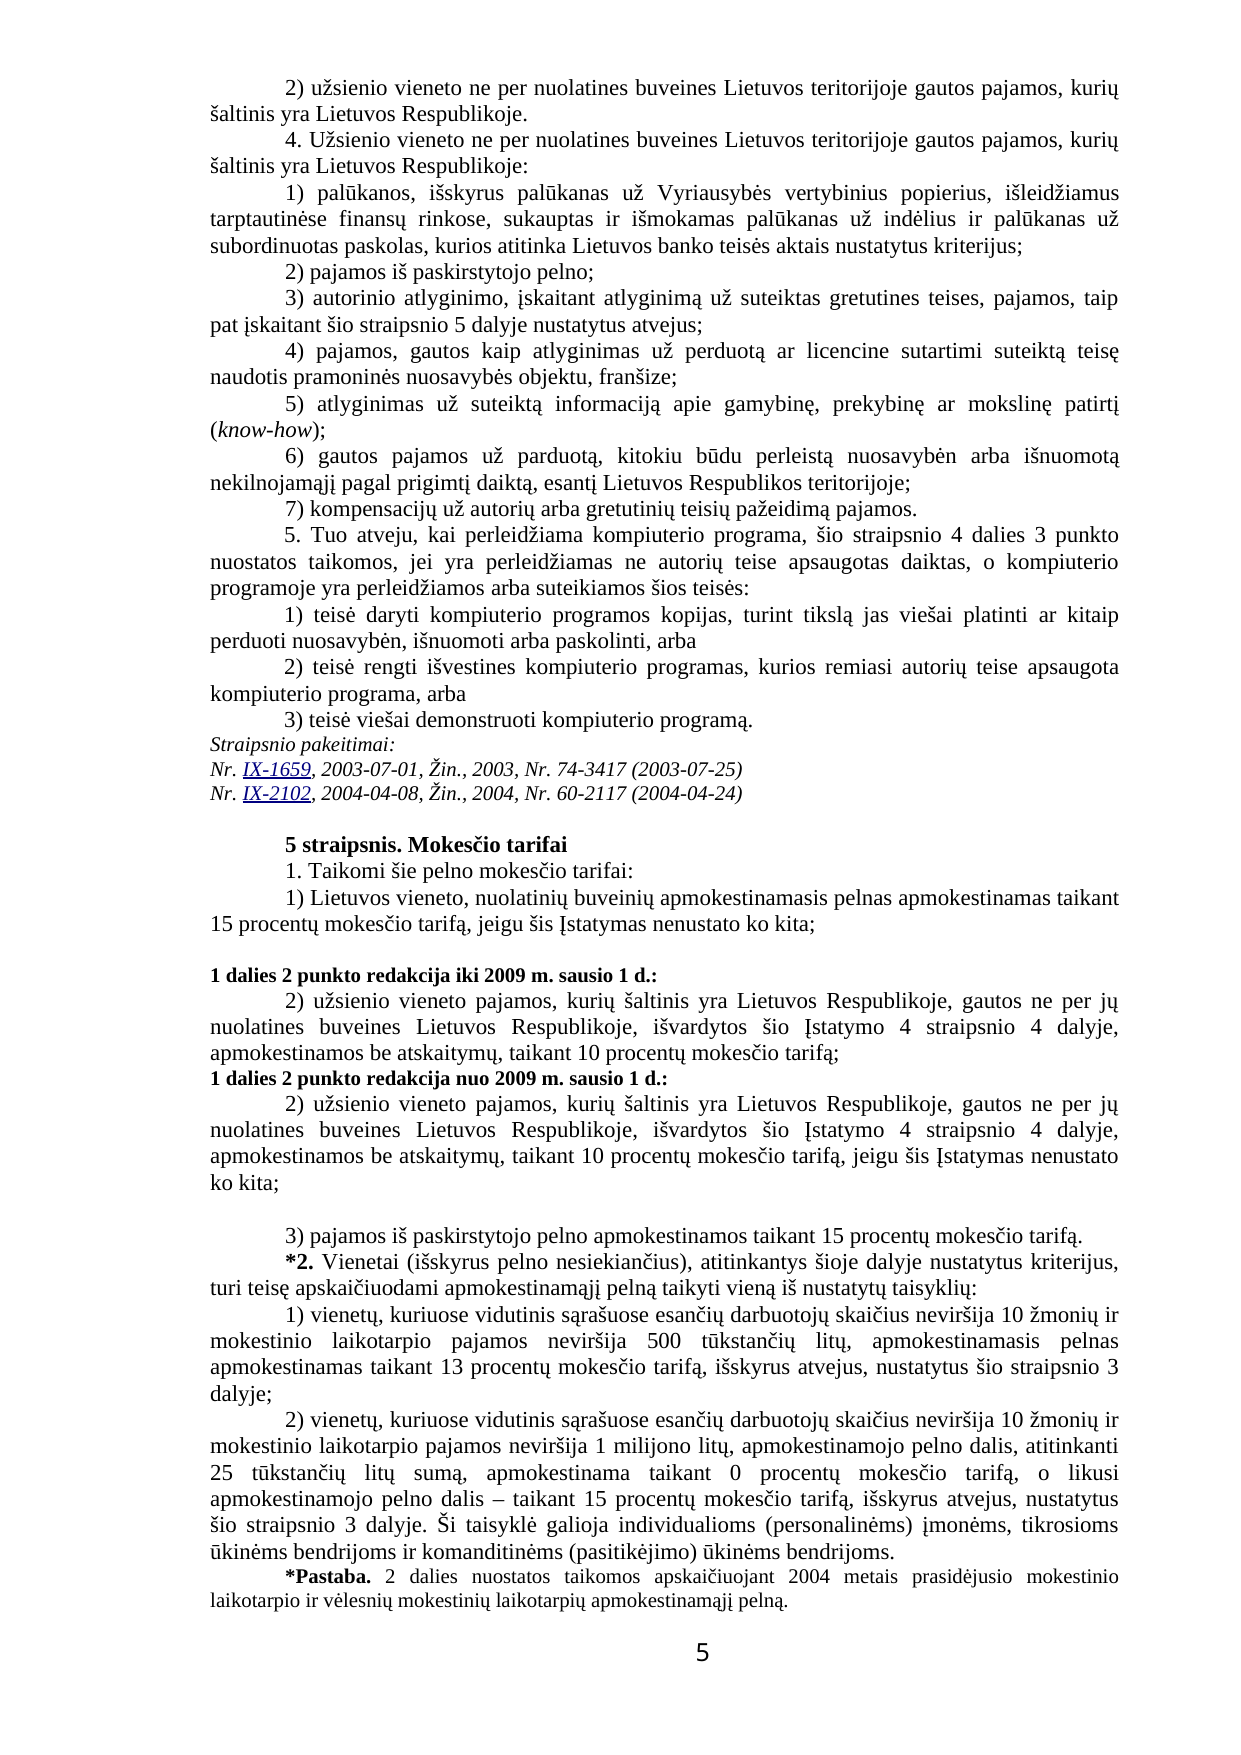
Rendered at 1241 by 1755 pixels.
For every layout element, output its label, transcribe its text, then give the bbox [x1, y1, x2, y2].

text 5 straipsnis. Mokesčio tarifai [210, 831, 1120, 857]
text Nr. IX-1659, 2003-07-01, Žin., 2003, Nr. 74-3417 (2003-07-25) [210, 756, 1120, 781]
text 7) kompensacijų už autorių arba gretutinių teisių pažeidimą pajamos. [210, 495, 1120, 522]
text *2. Vienetai (išskyrus pelno nesiekiančius), atitinkantys šioje dalyje nustatytus kriterijus, turi teisę apskaičiuodami apmokestinamąjį pelną taikyti vieną iš nustatytų taisyklių: [210, 1248, 1120, 1301]
text 6) gautos pajamos už parduotą, kitokiu būdu perleistą nuosavybėn arba išnuomotą nekilnojamąjį pagal prigimtį daiktą, esantį Lietuvos Respublikos teritorijoje; [210, 442, 1120, 495]
text 2) užsienio vieneto ne per nuolatines buveines Lietuvos teritorijoje gautos pajamos, kurių šaltinis yra Lietuvos Respublikoje. [210, 73, 1120, 126]
text Straipsnio pakeitimai: [210, 732, 1120, 756]
text 2) vienetų, kuriuose vidutinis sąrašuose esančių darbuotojų skaičius neviršija 10 žmonių ir mokestinio laikotarpio pajamos neviršija 1 milijono litų, apmokestinamojo pelno dalis, atitinkanti 25 tūkstančių litų sumą, apmokestinama taikant 0 procentų mokesčio tarifą, o likusi apmokestinamojo pelno dalis – taikant 15 procentų mokesčio tarifą, išskyrus atvejus, nustatytus šio straipsnio 3 dalyje. Ši taisyklė galioja individualioms (personalinėms) įmonėms, tikrosioms ūkinėms bendrijoms ir komanditinėms (pasitikėjimo) ūkinėms bendrijoms. [210, 1406, 1120, 1564]
text 2) užsienio vieneto pajamos, kurių šaltinis yra Lietuvos Respublikoje, gautos ne per jų nuolatines buveines Lietuvos Respublikoje, išvardytos šio Įstatymo 4 straipsnio 4 dalyje, apmokestinamos be atskaitymų, taikant 10 procentų mokesčio tarifą, jeigu šis Įstatymas nenustato ko kita; [210, 1090, 1120, 1195]
text 1) Lietuvos vieneto, nuolatinių buveinių apmokestinamasis pelnas apmokestinamas taikant 15 procentų mokesčio tarifą, jeigu šis Įstatymas nenustato ko kita; [210, 884, 1120, 936]
text 2) teisė rengti išvestines kompiuterio programas, kurios remiasi autorių teise apsaugota kompiuterio programa, arba [210, 653, 1120, 706]
text 1 dalies 2 punkto redakcija nuo 2009 m. sausio 1 d.: [210, 1066, 1120, 1090]
text 5. Tuo atveju, kai perleidžiama kompiuterio programa, šio straipsnio 4 dalies 3 punkto nuostatos taikomos, jei yra perleidžiamas ne autorių teise apsaugotas daiktas, o kompiuterio programoje yra perleidžiamos arba suteikiamos šios teisės: [210, 522, 1120, 601]
text *Pastaba. 2 dalies nuostatos taikomos apskaičiuojant 2004 metais prasidėjusio mokestinio laikotarpio ir vėlesnių mokestinių laikotarpių apmokestinamąjį pelną. [210, 1564, 1120, 1612]
text Nr. IX-2102, 2004-04-08, Žin., 2004, Nr. 60-2117 (2004-04-24) [210, 781, 1120, 804]
text 4. Užsienio vieneto ne per nuolatines buveines Lietuvos teritorijoje gautos pajamos, kurių šaltinis yra Lietuvos Respublikoje: [210, 126, 1120, 179]
text 5) atlyginimas už suteiktą informaciją apie gamybinę, prekybinę ar mokslinę patirtį (know-how); [210, 390, 1120, 442]
text 4) pajamos, gautos kaip atlyginimas už perduotą ar licencine sutartimi suteiktą teisę naudotis pramoninės nuosavybės objektu, franšize; [210, 337, 1120, 390]
text 1) teisė daryti kompiuterio programos kopijas, turint tikslą jas viešai platinti ar kitaip perduoti nuosavybėn, išnuomoti arba paskolinti, arba [210, 601, 1120, 653]
text 3) autorinio atlyginimo, įskaitant atlyginimą už suteiktas gretutines teises, pajamos, taip pat įskaitant šio straipsnio 5 dalyje nustatytus atvejus; [210, 284, 1120, 337]
text 3) teisė viešai demonstruoti kompiuterio programą. [210, 706, 1120, 732]
text 1 dalies 2 punkto redakcija iki 2009 m. sausio 1 d.: [210, 963, 1120, 987]
text 2) užsienio vieneto pajamos, kurių šaltinis yra Lietuvos Respublikoje, gautos ne per jų nuolatines buveines Lietuvos Respublikoje, išvardytos šio Įstatymo 4 straipsnio 4 dalyje, apmokestinamos be atskaitymų, taikant 10 procentų mokesčio tarifą; [210, 987, 1120, 1066]
text 3) pajamos iš paskirstytojo pelno apmokestinamos taikant 15 procentų mokesčio tarifą. [210, 1222, 1120, 1248]
text 2) pajamos iš paskirstytojo pelno; [210, 258, 1120, 284]
text 1. Taikomi šie pelno mokesčio tarifai: [210, 857, 1120, 884]
text 1) palūkanos, išskyrus palūkanas už Vyriausybės vertybinius popierius, išleidžiamus tarptautinėse finansų rinkose, sukauptas ir išmokamas palūkanas už indėlius ir palūkanas už subordinuotas paskolas, kurios atitinka Lietuvos banko teisės aktais nustatytus kriterijus; [210, 179, 1120, 258]
text 1) vienetų, kuriuose vidutinis sąrašuose esančių darbuotojų skaičius neviršija 10 žmonių ir mokestinio laikotarpio pajamos neviršija 500 tūkstančių litų, apmokestinamasis pelnas apmokestinamas taikant 13 procentų mokesčio tarifą, išskyrus atvejus, nustatytus šio straipsnio 3 dalyje; [210, 1301, 1120, 1406]
